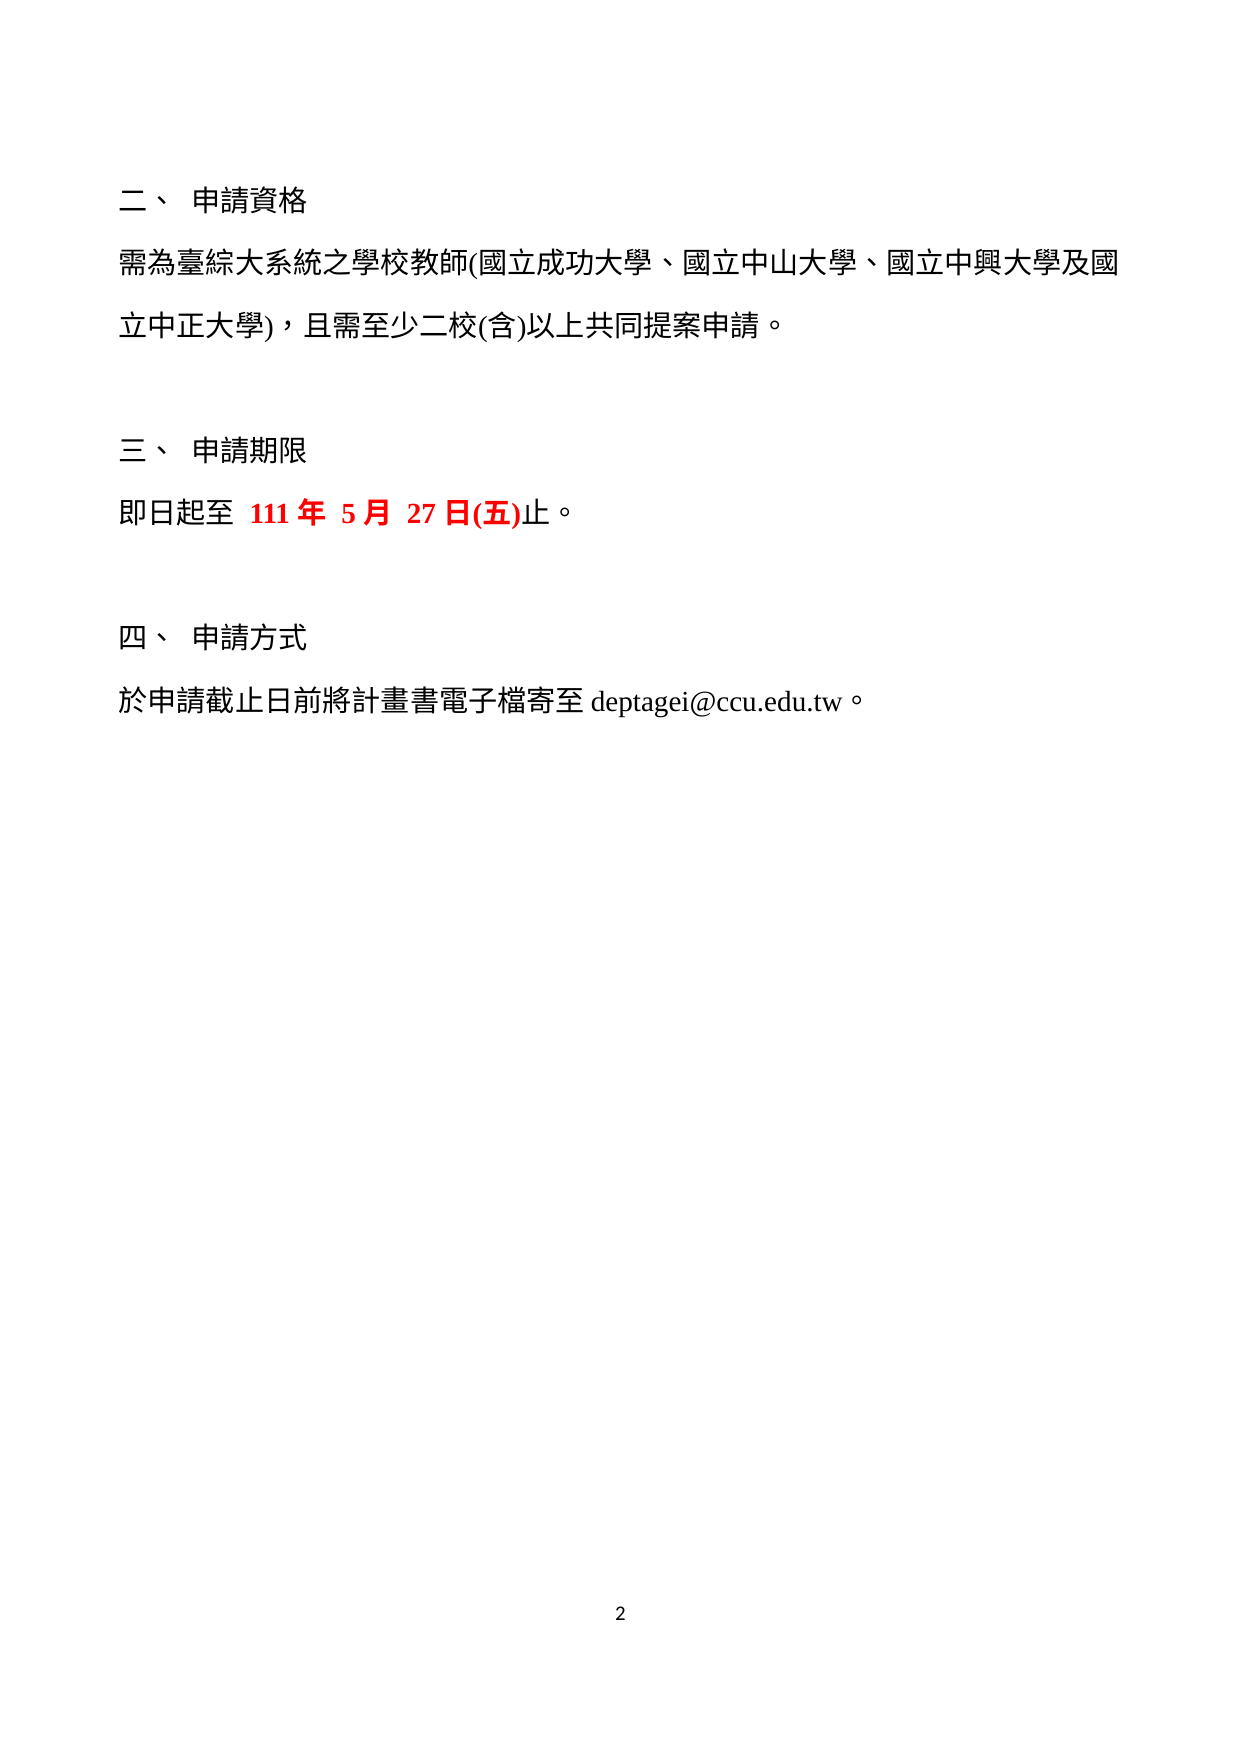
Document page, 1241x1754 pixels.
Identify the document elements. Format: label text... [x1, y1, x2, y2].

text 二、 申請資格 需為臺綜大系統之學校教師(國立成功大學、國立中山大學、國立中興大學及國立中正大學)，且需至少二校(含)以上共同提案申請。 [118, 157, 1122, 344]
text 三、 申請期限 即日起至 111 年 5 月 27 日(五)止。 四、 申請方式 於申請截止日前將計畫書電子檔寄至deptagei@ccu.edu.tw。 [118, 344, 1122, 782]
